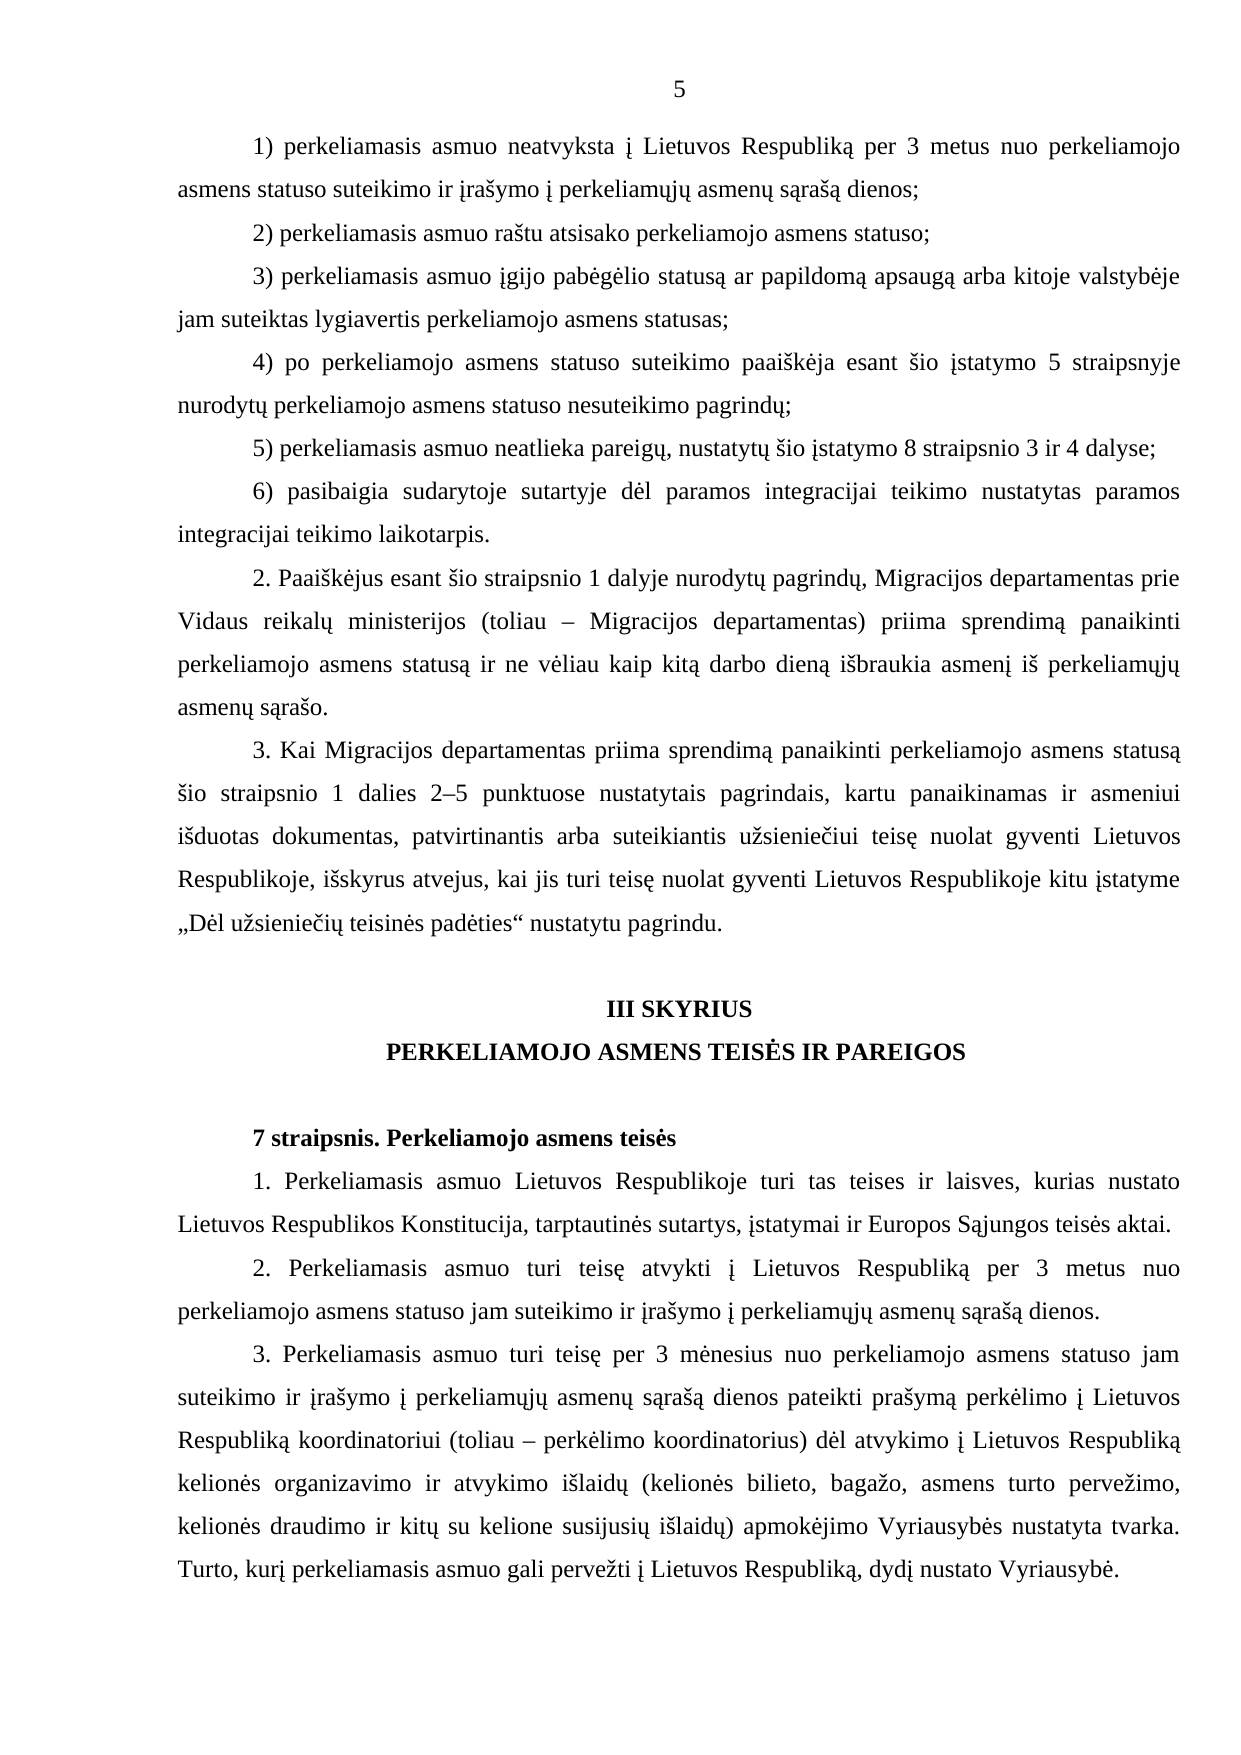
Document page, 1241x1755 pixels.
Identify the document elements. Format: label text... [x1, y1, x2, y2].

text 3) perkeliamasis asmuo įgijo pabėgėlio statusą ar papildomą apsaugą arba kitoje valstybėje jam suteiktas lygiavertis perkeliamojo asmens statusas; [177, 261, 1181, 333]
text III SKYRIUS [177, 994, 1181, 1023]
text 2. Paaiškėjus esant šio straipsnio 1 dalyje nurodytų pagrindų, Migracijos departamentas prie Vidaus reikalų ministerijos (toliau – Migracijos departamentas) priima sprendimą panaikinti perkeliamojo asmens statusą ir ne vėliau kaip kitą darbo dieną išbraukia asmenį iš perkeliamųjų asmenų sąrašo. [177, 563, 1181, 721]
text 5) perkeliamasis asmuo neatlieka pareigų, nustatytų šio įstatymo 8 straipsnio 3 ir 4 dalyse; [177, 433, 1181, 462]
text 1) perkeliamasis asmuo neatvyksta į Lietuvos Respubliką per 3 metus nuo perkeliamojo asmens statuso suteikimo ir įrašymo į perkeliamųjų asmenų sąrašą dienos; [177, 131, 1181, 203]
text 2. Perkeliamasis asmuo turi teisę atvykti į Lietuvos Respubliką per 3 metus nuo perkeliamojo asmens statuso jam suteikimo ir įrašymo į perkeliamųjų asmenų sąrašą dienos. [177, 1253, 1181, 1324]
text 4) po perkeliamojo asmens statuso suteikimo paaiškėja esant šio įstatymo 5 straipsnyje nurodytų perkeliamojo asmens statuso nesuteikimo pagrindų; [177, 347, 1181, 419]
text 6) pasibaigia sudarytoje sutartyje dėl paramos integracijai teikimo nustatytas paramos integracijai teikimo laikotarpis. [177, 476, 1181, 548]
text 2) perkeliamasis asmuo raštu atsisako perkeliamojo asmens statuso; [177, 218, 1181, 246]
text 3. Kai Migracijos departamentas priima sprendimą panaikinti perkeliamojo asmens statusą šio straipsnio 1 dalies 2–5 punktuose nustatytais pagrindais, kartu panaikinamas ir asmeniui išduotas dokumentas, patvirtinantis arba suteikiantis užsieniečiui teisę nuolat gyventi Lietuvos Respublikoje, išskyrus atvejus, kai jis turi teisę nuolat gyventi Lietuvos Respublikoje kitu įstatyme „Dėl užsieniečių teisinės padėties“ nustatytu pagrindu. [177, 735, 1181, 936]
text 1. Perkeliamasis asmuo Lietuvos Respublikoje turi tas teises ir laisves, kurias nustato Lietuvos Respublikos Konstitucija, tarptautinės sutartys, įstatymai ir Europos Sąjungos teisės aktai. [177, 1166, 1181, 1238]
text 7 straipsnis. Perkeliamojo asmens teisės [177, 1123, 1181, 1152]
text 3. Perkeliamasis asmuo turi teisę per 3 mėnesius nuo perkeliamojo asmens statuso jam suteikimo ir įrašymo į perkeliamųjų asmenų sąrašą dienos pateikti prašymą perkėlimo į Lietuvos Respubliką koordinatoriui (toliau – perkėlimo koordinatorius) dėl atvykimo į Lietuvos Respubliką kelionės organizavimo ir atvykimo išlaidų (kelionės bilieto, bagažo, asmens turto pervežimo, kelionės draudimo ir kitų su kelione susijusių išlaidų) apmokėjimo Vyriausybės nustatyta tvarka. Turto, kurį perkeliamasis asmuo gali pervežti į Lietuvos Respubliką, dydį nustato Vyriausybė. [177, 1339, 1181, 1583]
text PERkeliamoJO asmens teisĖS ir PAREIGOS [177, 1037, 1181, 1066]
